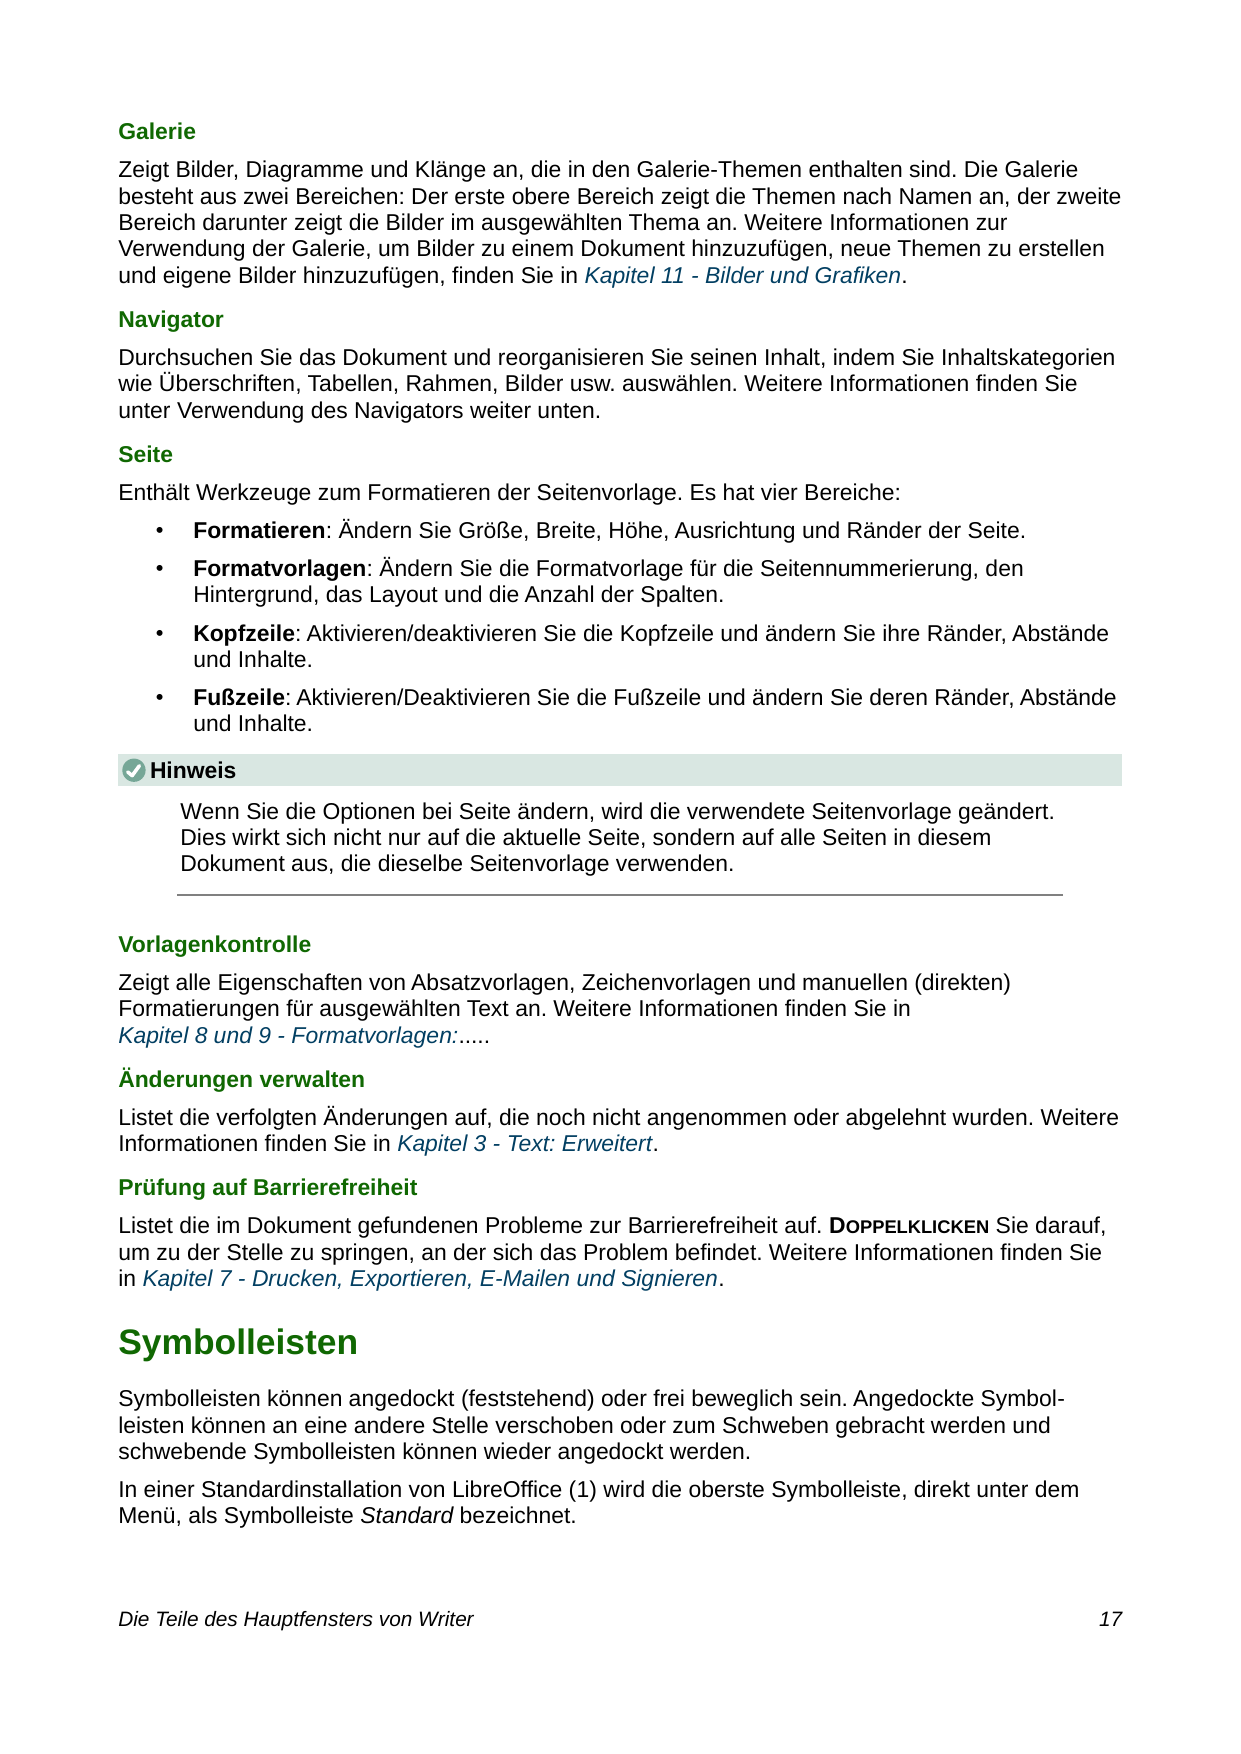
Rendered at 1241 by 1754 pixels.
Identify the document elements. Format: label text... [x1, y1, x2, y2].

text Enthält Werkzeuge zum Formatieren der Seitenvorlage. Es hat vier Bereiche: [118, 479, 1122, 505]
subtitle Symbolleisten [118, 1321, 1122, 1362]
list Kopfzeile: Aktivieren/deaktivieren Sie die Kopfzeile und ändern Sie ihre Ränder, Abstände und Inhalte. [156, 619, 1122, 672]
list Formatieren: Ändern Sie Größe, Breite, Höhe, Ausrichtung und Ränder der Seite. [156, 517, 1122, 543]
text Wenn Sie die Optionen bei Seite ändern, wird die verwendete Seitenvorlage geändert. Dies wirkt sich nicht nur auf die aktuelle Seite, sondern auf alle Seiten in diesem Dokument aus, die dieselbe Seitenvorlage verwenden. [177, 798, 1063, 894]
text Listet die im Dokument gefundenen Probleme zur Barrierefreiheit auf. Doppelklicken Sie darauf, um zu der Stelle zu springen, an der sich das Problem befindet. Weitere Informationen finden Sie in Kapitel 7 - Drucken, Exportieren, E-Mailen und Signieren. [118, 1212, 1122, 1292]
subtitle Seite [118, 441, 1122, 467]
subtitle Navigator [118, 306, 1122, 332]
text Zeigt Bilder, Diagramme und Klänge an, die in den Galerie-Themen enthalten sind. Die Galerie besteht aus zwei Bereichen: Der erste obere Bereich zeigt die Themen nach Namen an, der zweite Bereich darunter zeigt die Bilder im ausgewählten Thema an. Weitere Informationen zur Verwendung der Galerie, um Bilder zu einem Dokument hinzuzufügen, neue Themen zu erstellen und eigene Bilder hinzuzufügen, finden Sie in Kapitel 11 - Bilder und Grafiken. [118, 156, 1122, 288]
subtitle Prüfung auf Barrierefreiheit [118, 1174, 1122, 1201]
text Symbolleisten können angedockt (feststehend) oder frei beweglich sein. Angedockte Symbol­leisten können an eine andere Stelle verschoben oder zum Schweben gebracht werden und schwebende Symbolleisten können wieder angedockt werden. [118, 1385, 1122, 1464]
text Zeigt alle Eigenschaften von Absatzvorlagen, Zeichenvorlagen und manuellen (direkten) Formatierungen für ausgewählten Text an. Weitere Informationen finden Sie in Kapitel 8 und 9 - Formatvorlagen:..... [118, 969, 1122, 1048]
text Durchsuchen Sie das Dokument und reorganisieren Sie seinen Inhalt, indem Sie Inhaltskategorien wie Überschriften, Tabellen, Rahmen, Bilder usw. auswählen. Weitere Informationen finden Sie unter Verwendung des Navigators weiter unten. [118, 344, 1122, 423]
list Fußzeile: Aktivieren/Deaktivieren Sie die Fußzeile und ändern Sie deren Ränder, Abstände und Inhalte. [156, 684, 1122, 737]
subtitle Vorlagenkontrolle [118, 931, 1122, 957]
subtitle Änderungen verwalten [118, 1066, 1122, 1092]
subtitle Hinweis [118, 754, 1122, 786]
subtitle Galerie [118, 118, 1122, 144]
text In einer Standardinstallation von LibreOffice (Abbildung 1) wird die oberste Symbolleiste, direkt unter dem Menü, als Symbolleiste Standard bezeichnet. [118, 1476, 1122, 1529]
text Listet die verfolgten Änderungen auf, die noch nicht angenommen oder abgelehnt wurden. Weitere Informationen finden Sie in Kapitel 3 - Text: Erweitert. [118, 1104, 1122, 1157]
list Formatvorlagen: Ändern Sie die Formatvorlage für die Seitennummerierung, den Hintergrund, das Layout und die Anzahl der Spalten. [156, 555, 1122, 608]
